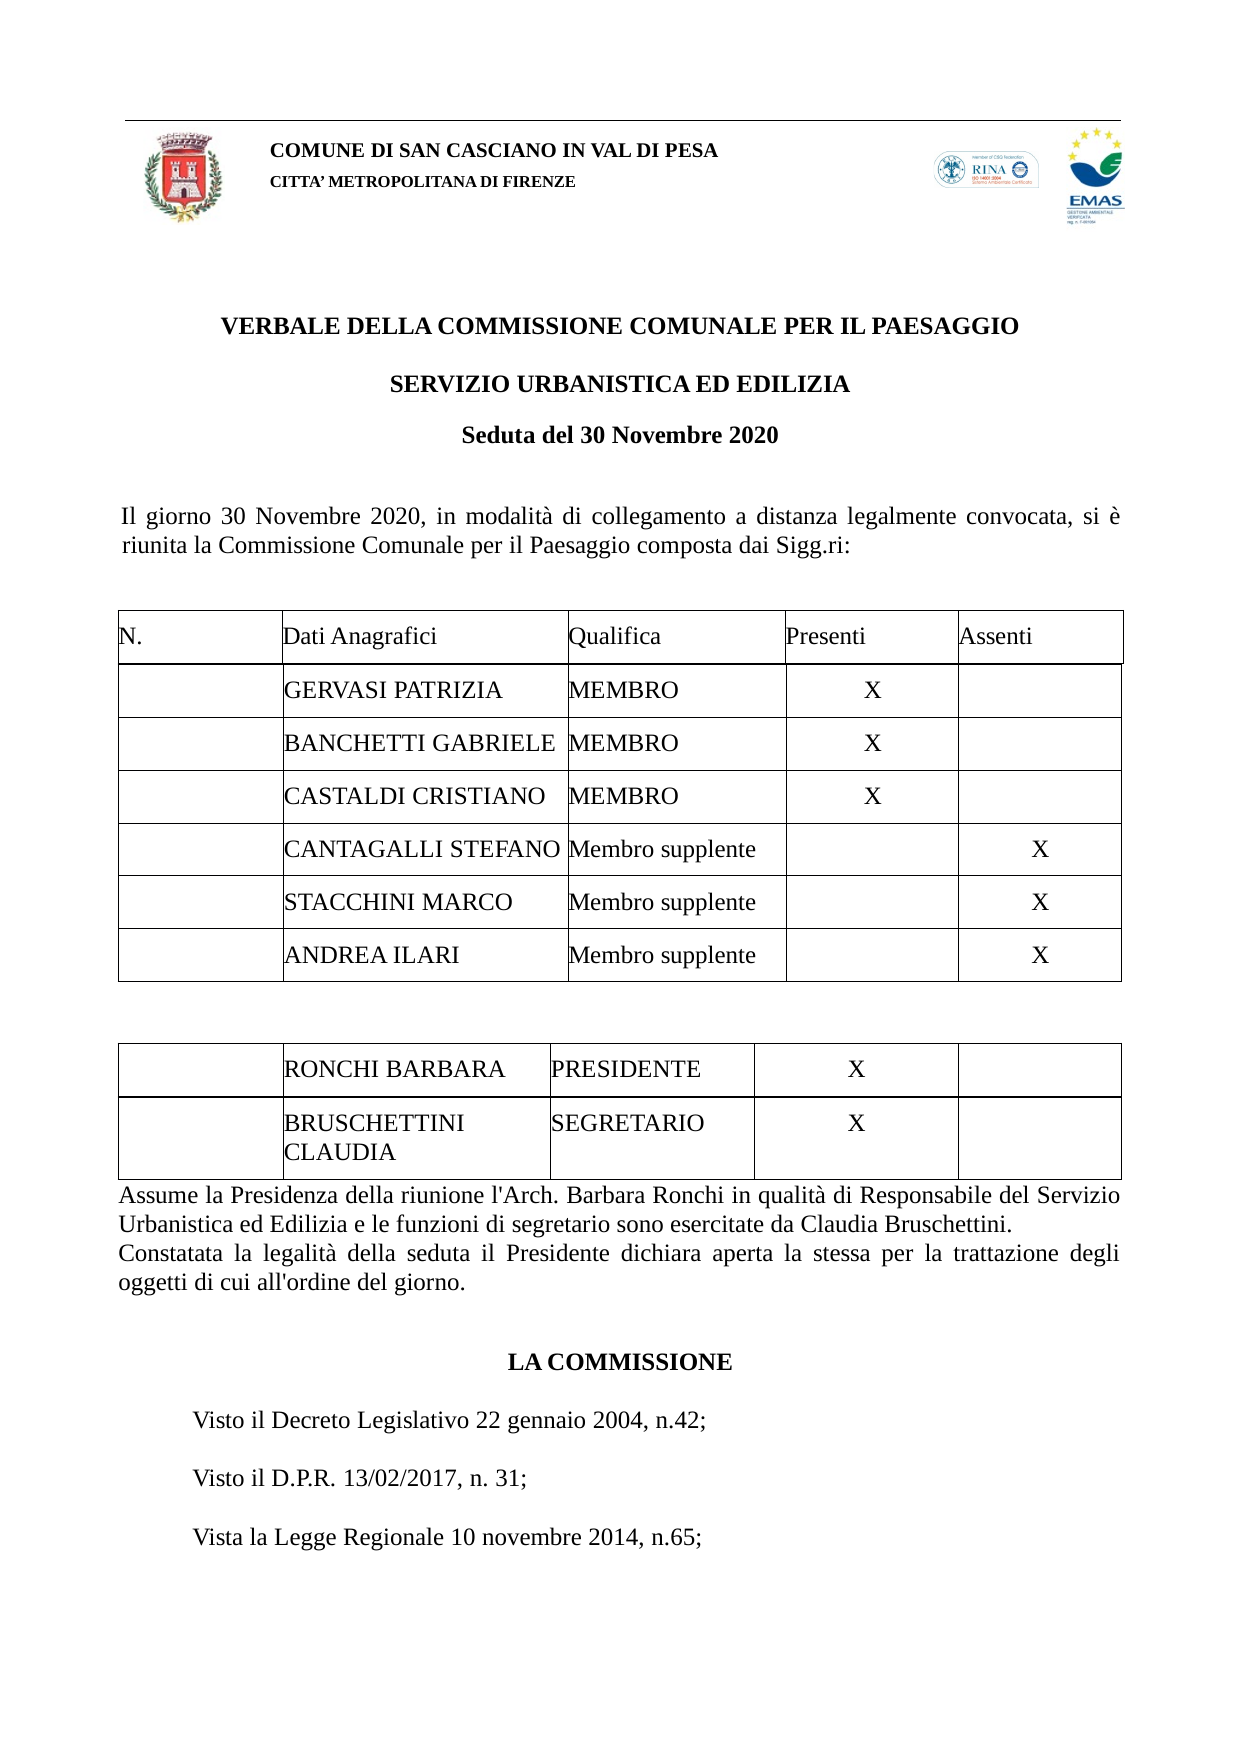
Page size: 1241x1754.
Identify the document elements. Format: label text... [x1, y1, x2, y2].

table_cell MEMBRO [569, 771, 786, 822]
table_header [959, 665, 1121, 717]
table_header [111, 128, 258, 253]
table_cell Membro supplente [569, 876, 786, 928]
table_cell X [959, 824, 1121, 875]
table_cell STACCHINI MARCO [284, 876, 568, 928]
table_header MEMBRO [569, 665, 786, 717]
table_cell [959, 718, 1121, 769]
table_header Qualifica [569, 611, 785, 663]
table_cell X [959, 929, 1121, 981]
table_cell ANDREA ILARI [284, 929, 568, 981]
table_header X [755, 1044, 958, 1096]
table_header X [787, 665, 958, 717]
text Seduta del 30 Novembre 2020 [118, 420, 1122, 449]
table_cell Membro supplente [569, 824, 786, 875]
table_cell X [787, 718, 958, 769]
table_cell Membro supplente [569, 929, 786, 981]
table_cell X [787, 771, 958, 822]
table_cell [119, 771, 283, 822]
table_cell [119, 929, 283, 981]
text Constatata la legalità della seduta il Presidente dichiara aperta la stessa per la trattazione degli oggetti di cui all'ordine del giorno. [118, 1238, 1122, 1296]
table_header [959, 1044, 1121, 1096]
table_header Assenti [959, 611, 1123, 663]
table_header PRESIDENTE [551, 1044, 754, 1096]
text Assume la Presidenza della riunione l'Arch. Barbara Ronchi in qualità di Responsabile del Servizio Urbanistica ed Edilizia e le funzioni di segretario sono esercitate da Claudia Bruschettini. [118, 1180, 1122, 1238]
text VERBALE DELLA COMMISSIONE COMUNALE PER IL PAESAGGIO [118, 311, 1122, 340]
table_header [119, 1044, 283, 1096]
text Il giorno 30 Novembre 2020, in modalità di collegamento a distanza legalmente convocata, si è riunita la Commissione Comunale per il Paesaggio composta dai Sigg.ri: [121, 501, 1122, 559]
table_header N. [119, 611, 282, 663]
table_cell [119, 876, 283, 928]
table_header Presenti [786, 611, 958, 663]
text Visto il D.P.R. 13/02/2017, n. 31; [118, 1463, 1122, 1492]
text Vista la Legge Regionale 10 novembre 2014, n.65; [118, 1521, 1122, 1550]
text LA COMMISSIONE [118, 1347, 1122, 1376]
table_header [119, 665, 283, 717]
table_cell [119, 824, 283, 875]
table_cell [787, 876, 958, 928]
table_cell [959, 771, 1121, 822]
table_header [959, 1098, 1121, 1178]
table_cell BANCHETTI GABRIELE [284, 718, 568, 769]
table_cell X [959, 876, 1121, 928]
table_header [1055, 128, 1163, 253]
text Visto il Decreto Legislativo 22 gennaio 2004, n.42; [118, 1405, 1122, 1434]
table_cell MEMBRO [569, 718, 786, 769]
table_header COMUNE DI SAN CASCIANO IN VAL DI PESA CITTA’ METROPOLITANA DI FIRENZE [258, 128, 921, 253]
text SERVIZIO URBANISTICA ED EDILIZIA [118, 369, 1122, 398]
table_header X [755, 1098, 958, 1178]
table_header GERVASI PATRIZIA [284, 665, 568, 717]
table_cell [787, 929, 958, 981]
table_cell [119, 718, 283, 769]
table_header RONCHI BARBARA [284, 1044, 550, 1096]
table_header SEGRETARIO [551, 1098, 754, 1178]
table_cell CANTAGALLI STEFANO [284, 824, 568, 875]
table_cell [787, 824, 958, 875]
table_header BRUSCHETTINI CLAUDIA [284, 1098, 550, 1178]
table_header [921, 128, 1055, 253]
table_cell CASTALDI CRISTIANO [284, 771, 568, 822]
table_header Dati Anagrafici [283, 611, 568, 663]
table_header [119, 1098, 283, 1178]
